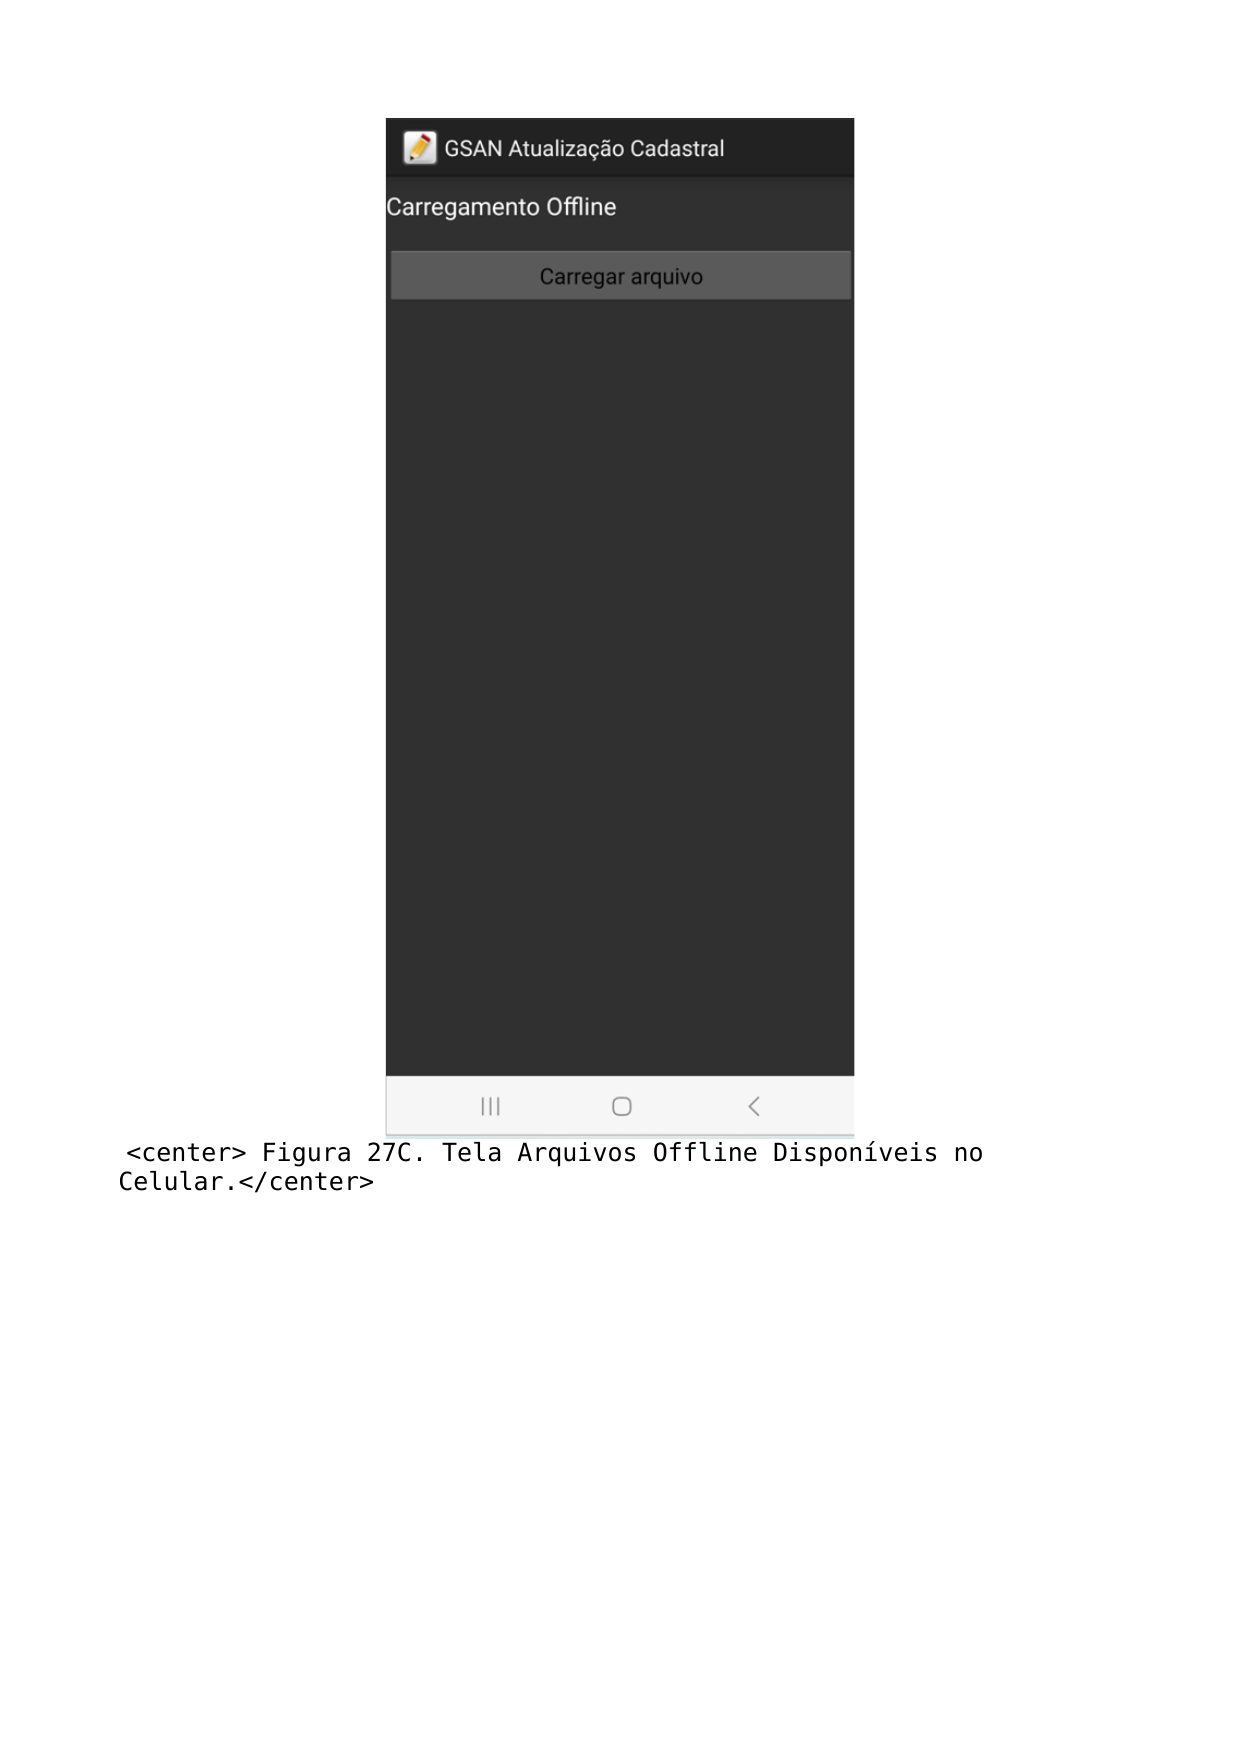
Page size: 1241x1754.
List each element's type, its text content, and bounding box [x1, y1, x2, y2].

text <center> Figura 27C. Tela Arquivos Offline Disponíveis no Celular.</center> [118, 118, 1122, 1197]
picture [385, 118, 855, 1139]
